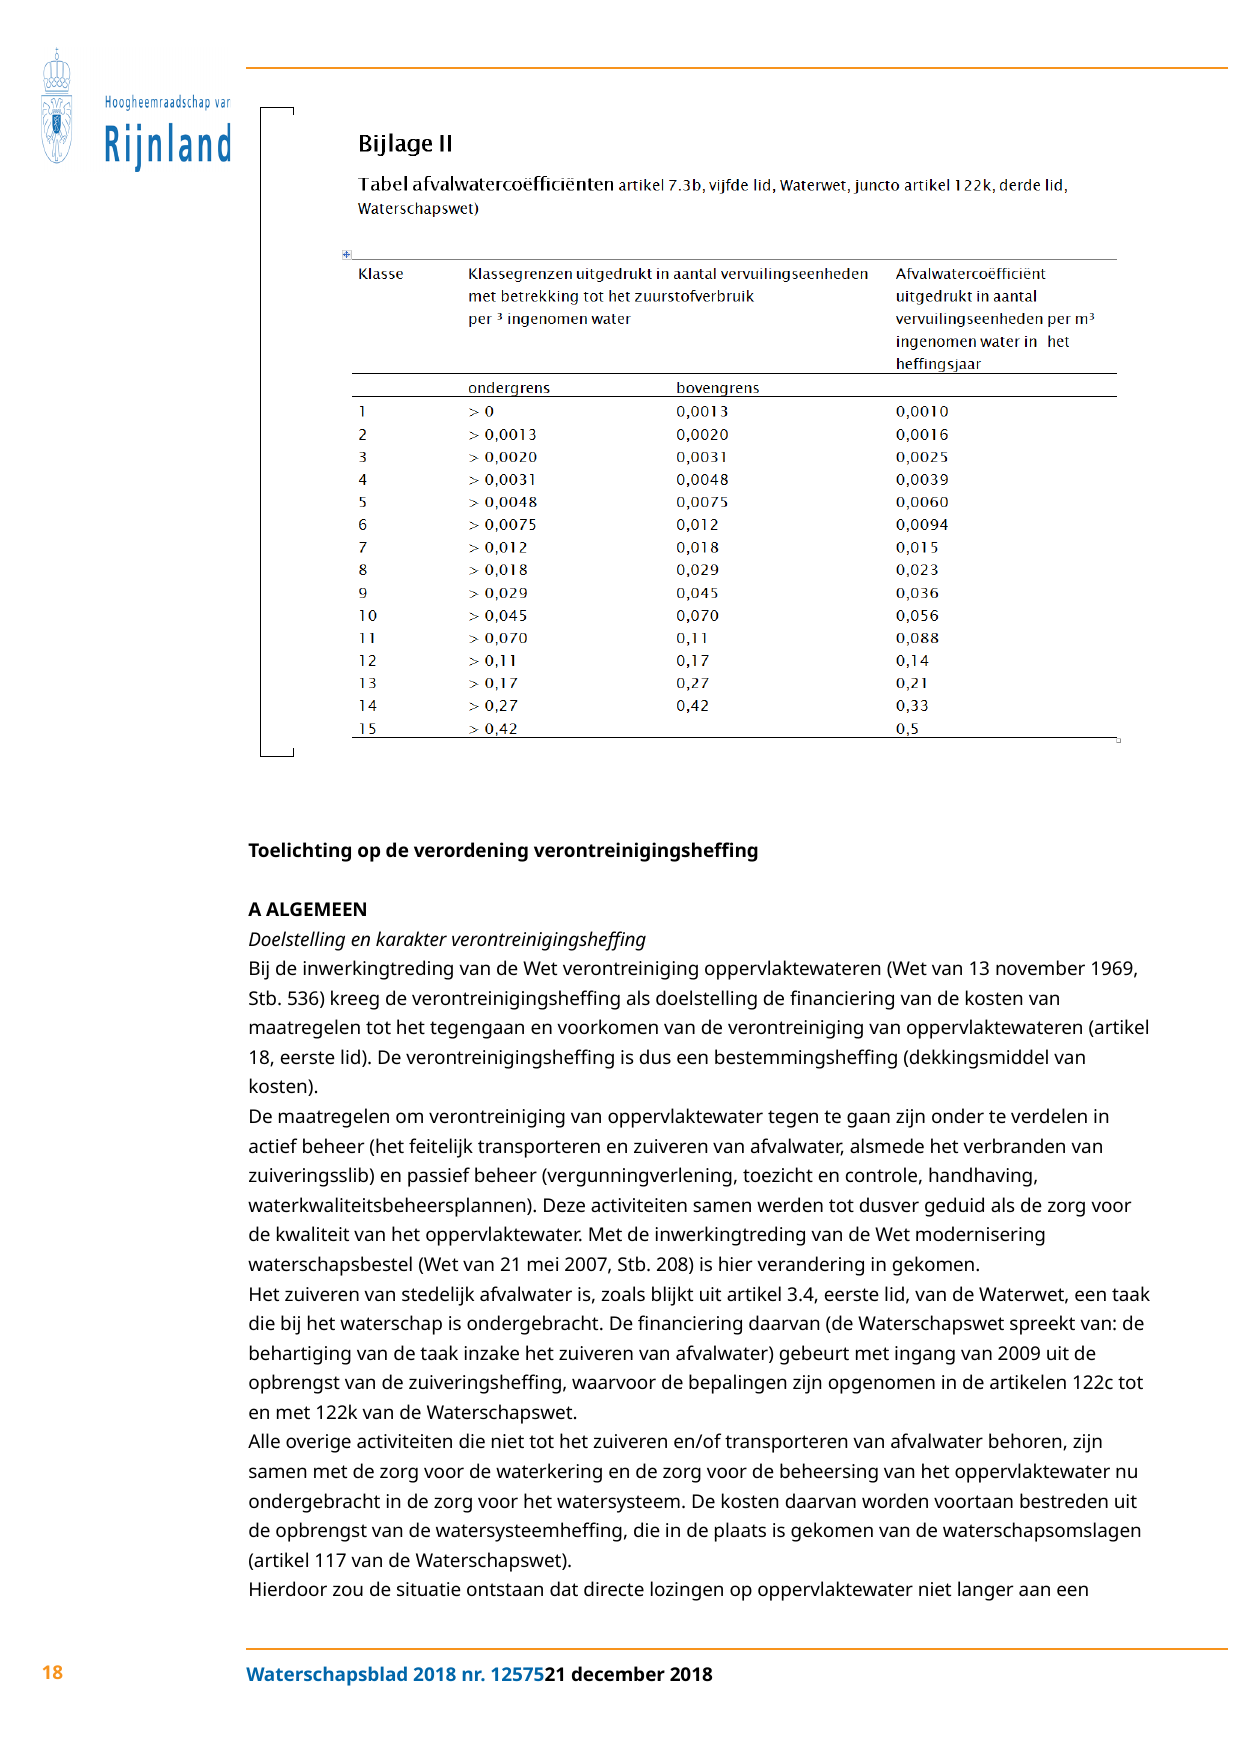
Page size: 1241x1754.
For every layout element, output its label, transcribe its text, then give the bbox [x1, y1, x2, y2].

text Bij de inwerkingtreding van de Wet verontreiniging oppervlaktewateren (Wet van 13 november 1969, Stb. 536) kreeg de verontreinigingsheffing als doelstelling de financiering van de kosten van maatregelen tot het tegengaan en voorkomen van de verontreiniging van oppervlaktewateren (artikel 18, eerste lid). De verontreinigingsheffing is dus een bestemmingsheffing (dekkingsmiddel van kosten). [248, 955, 1152, 1099]
text De maatregelen om verontreiniging van oppervlaktewater tegen te gaan zijn onder te verdelen in actief beheer (het feitelijk transporteren en zuiveren van afvalwater, alsmede het verbranden van zuiveringsslib) en passief beheer (vergunningverlening, toezicht en controle, handhaving, waterkwaliteitsbeheersplannen). Deze activiteiten samen werden tot dusver geduid als de zorg voor de kwaliteit van het oppervlaktewater. Met de inwerkingtreding van de Wet modernisering waterschapsbestel (Wet van 21 mei 2007, Stb. 208) is hier verandering in gekomen. [248, 1103, 1152, 1277]
text Alle overige activiteiten die niet tot het zuiveren en/of transporteren van afvalwater behoren, zijn samen met de zorg voor de waterkering en de zorg voor de beheersing van het oppervlaktewater nu ondergebracht in de zorg voor het watersysteem. De kosten daarvan worden voortaan bestreden uit de opbrengst van de watersysteemheffing, die in de plaats is gekomen van de waterschapsomslagen (artikel 117 van de Waterschapswet). [248, 1429, 1152, 1573]
text Doelstelling en karakter verontreinigingsheffing [248, 926, 1152, 951]
text Hierdoor zou de situatie ontstaan dat directe lozingen op oppervlaktewater niet langer aan een [248, 1577, 1152, 1602]
text Toelichting op de verordening verontreinigingsheffing [248, 837, 1152, 863]
text A ALGEMEEN [248, 896, 1152, 922]
text Het zuiveren van stedelijk afvalwater is, zoals blijkt uit artikel 3.4, eerste lid, van de Waterwet, een taak die bij het waterschap is ondergebracht. De financiering daarvan (de Waterschapswet spreekt van: de behartiging van de taak inzake het zuiveren van afvalwater) gebeurt met ingang van 2009 uit de opbrengst van de zuiveringsheffing, waarvoor de bepalingen zijn opgenomen in de artikelen 122c tot en met 122k van de Waterschapswet. [248, 1281, 1152, 1425]
picture [268, 115, 1155, 748]
picture [41, 47, 231, 172]
